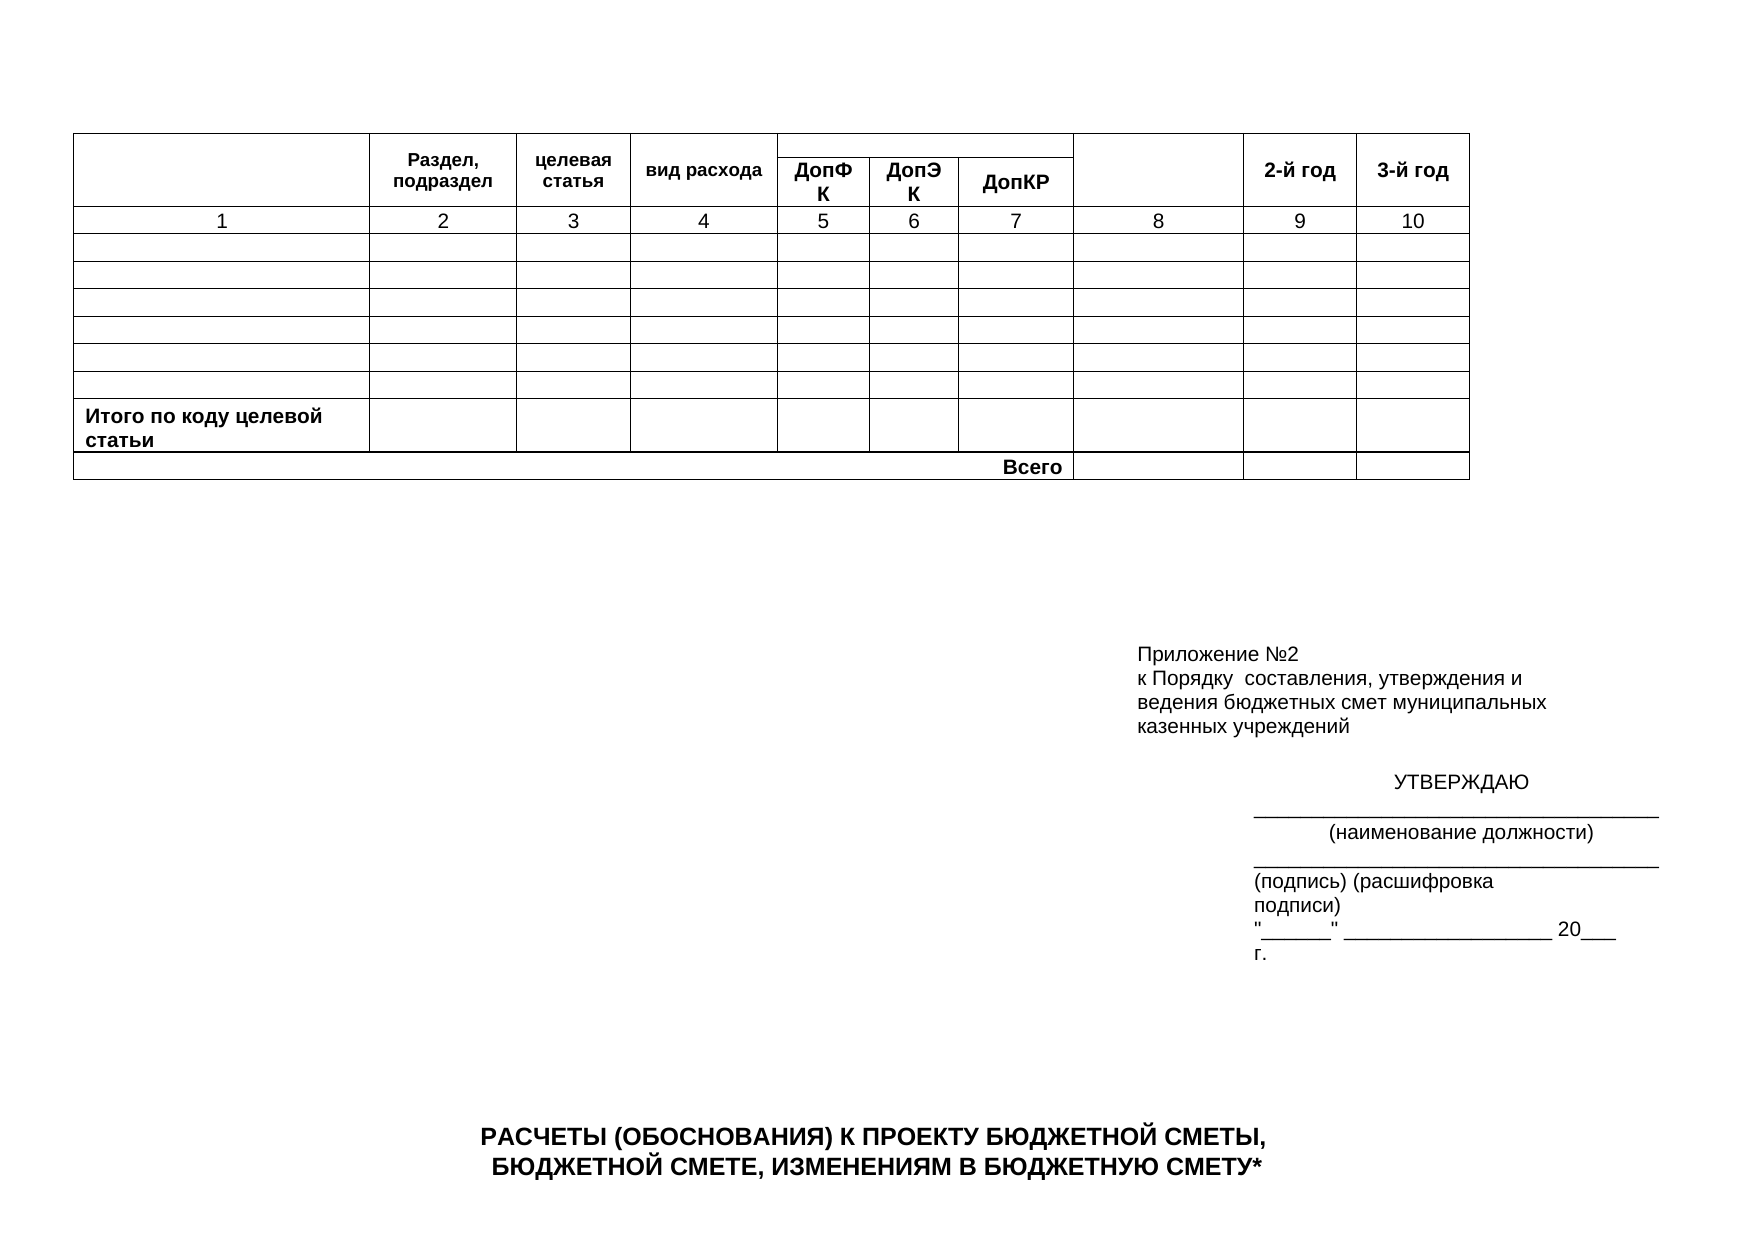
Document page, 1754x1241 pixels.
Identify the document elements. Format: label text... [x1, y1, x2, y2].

table_cell [778, 289, 869, 316]
table_cell [631, 317, 777, 343]
table_cell [1357, 317, 1469, 343]
table_cell [74, 317, 369, 343]
table_cell [959, 372, 1073, 398]
table_cell [517, 262, 630, 288]
table_cell ___________________________________ [1243, 844, 1680, 869]
table_cell ___________________________________ [1243, 794, 1680, 819]
table_cell [1579, 869, 1599, 917]
table_cell [1244, 453, 1356, 479]
table_cell 3-й год [1357, 134, 1469, 206]
table_cell [517, 234, 630, 261]
table_cell вид расхода [631, 134, 777, 206]
table_cell [778, 344, 869, 371]
table_cell 2-й год [1244, 134, 1356, 206]
table_cell БЮДЖЕТНОЙ СМЕТЕ, ИЗМЕНЕНИЯМ В БЮДЖЕТНУЮ СМЕТУ* [330, 1151, 1424, 1181]
table_cell [517, 372, 630, 398]
table_cell [74, 372, 369, 398]
table_cell [370, 234, 516, 261]
table_cell [778, 134, 1073, 157]
table_cell [74, 234, 369, 261]
table_cell [370, 317, 516, 343]
table_cell [1244, 344, 1356, 371]
table_cell [631, 289, 777, 316]
table_cell [631, 344, 777, 371]
table_cell [517, 344, 630, 371]
table_cell (подпись) (расшифровка подписи) [1243, 869, 1559, 917]
table_cell [778, 234, 869, 261]
table_cell ДопКР [959, 158, 1073, 206]
table_cell (наименование должности) [1243, 819, 1680, 844]
table_cell [1074, 317, 1243, 343]
table_cell [1244, 289, 1356, 316]
table_cell 5 [778, 207, 869, 233]
table_cell [74, 134, 369, 206]
table_cell [74, 344, 369, 371]
table_cell "______" __________________ 20___ г. [1243, 917, 1640, 965]
table_cell [1244, 262, 1356, 288]
table_cell [631, 372, 777, 398]
table_cell Всего [74, 453, 1073, 479]
table_cell [1074, 234, 1243, 261]
table_cell [778, 262, 869, 288]
table_cell [631, 262, 777, 288]
table_cell [959, 234, 1073, 261]
table_cell [1357, 372, 1469, 398]
table_cell [370, 344, 516, 371]
table_header РАСЧЕТЫ (ОБОСНОВАНИЯ) К ПРОЕКТУ БЮДЖЕТНОЙ СМЕТЫ, [330, 1121, 1424, 1151]
table_cell [1074, 134, 1243, 206]
table_cell [74, 289, 369, 316]
table_cell целевая статья [517, 134, 630, 206]
table_cell ведения бюджетных смет муниципальных [1126, 690, 1680, 714]
table_cell [1074, 372, 1243, 398]
table_cell [959, 399, 1073, 451]
table_cell [1660, 869, 1680, 917]
table_cell [1074, 289, 1243, 316]
table_cell 8 [1074, 207, 1243, 233]
table_cell [1660, 917, 1680, 965]
table_cell [870, 289, 958, 316]
table_cell [870, 234, 958, 261]
table_cell к Порядку составления, утверждения и [1126, 666, 1680, 690]
table_cell [1357, 344, 1469, 371]
table_cell [778, 317, 869, 343]
table_cell [1357, 453, 1469, 479]
table_cell [1640, 869, 1660, 917]
table_cell [517, 289, 630, 316]
table_cell [959, 262, 1073, 288]
table_cell [1074, 344, 1243, 371]
table_header УТВЕРЖДАЮ [1243, 769, 1680, 794]
table_cell [1244, 317, 1356, 343]
table_cell [1559, 869, 1579, 917]
table_cell [870, 399, 958, 451]
table_cell [1357, 289, 1469, 316]
table_cell 2 [370, 207, 516, 233]
table_cell [1074, 399, 1243, 451]
table_cell 4 [631, 207, 777, 233]
table_header Приложение №2 [1126, 636, 1680, 666]
table_cell [370, 289, 516, 316]
table_cell [517, 399, 630, 451]
table_cell [1244, 372, 1356, 398]
table_cell [1244, 399, 1356, 451]
table_cell 9 [1244, 207, 1356, 233]
table_cell [370, 262, 516, 288]
table_cell [1074, 453, 1243, 479]
table_cell Итого по коду целевой статьи [74, 399, 369, 451]
table_cell ДопЭК [870, 158, 958, 206]
table_cell [870, 344, 958, 371]
table_cell [370, 399, 516, 451]
table_cell 6 [870, 207, 958, 233]
table_cell [631, 399, 777, 451]
table_cell [959, 289, 1073, 316]
table_cell [1640, 917, 1660, 965]
table_cell [1600, 869, 1619, 917]
table_cell [959, 344, 1073, 371]
table_cell казенных учреждений [1126, 714, 1680, 738]
table_cell Раздел, подраздел [370, 134, 516, 206]
table_cell 7 [959, 207, 1073, 233]
table_cell [870, 372, 958, 398]
table_cell [1357, 262, 1469, 288]
table_cell 3 [517, 207, 630, 233]
table_cell [370, 372, 516, 398]
table_cell [1244, 234, 1356, 261]
table_cell [631, 234, 777, 261]
table_cell [1357, 234, 1469, 261]
table_cell 10 [1357, 207, 1469, 233]
table_cell [778, 372, 869, 398]
table_cell [1620, 869, 1640, 917]
table_cell [959, 317, 1073, 343]
table_cell [74, 262, 369, 288]
table_cell [1357, 399, 1469, 451]
table_cell [778, 399, 869, 451]
table_cell [870, 262, 958, 288]
table_cell [517, 317, 630, 343]
table_cell 1 [74, 207, 369, 233]
table_cell [1074, 262, 1243, 288]
table_cell ДопФК [778, 158, 869, 206]
table_cell [870, 317, 958, 343]
